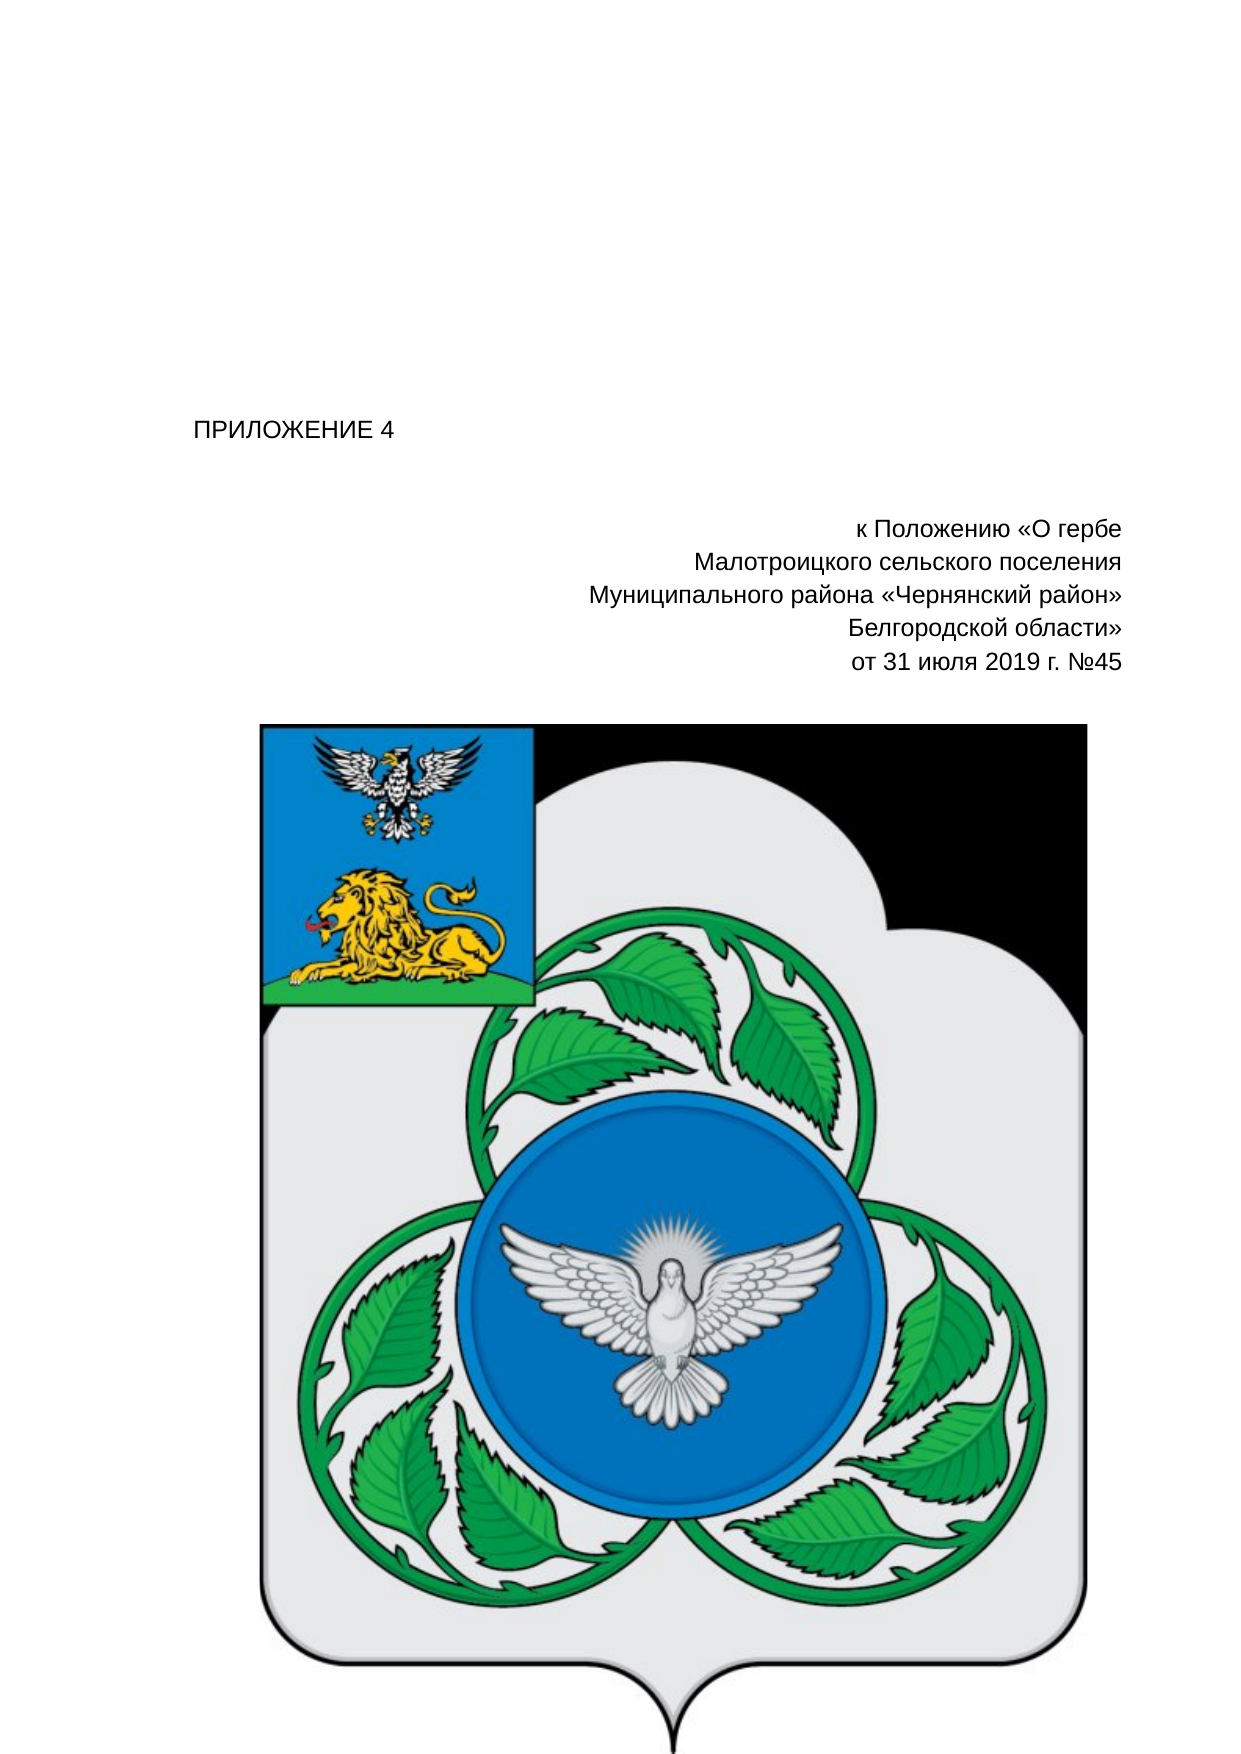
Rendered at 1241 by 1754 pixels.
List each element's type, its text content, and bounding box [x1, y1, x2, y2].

picture [259, 724, 1088, 1754]
text ПРИЛОЖЕНИЕ 4 [118, 415, 1122, 444]
text МАЛОТРОИЦКОГО СЕЛЬСКОГО ПОСЕЛЕНИЯ [118, 778, 259, 807]
text Белгородской области» [118, 613, 1122, 642]
text МУНИЦИПАЛЬНОГО РАЙОНА «ЧЕРНЯНСКИЙ РАЙОН» [1088, 812, 1122, 840]
text к Положению «О гербе [118, 514, 1122, 543]
text (гербовый щит с вольной частью) [118, 878, 259, 906]
text МНОГОЦВЕТНЫЙ РИСУНОК ГЕРБА [1088, 746, 1122, 774]
text МАЛОТРОИЦКОГО СЕЛЬСКОГО ПОСЕЛЕНИЯ [1088, 778, 1122, 807]
text БЕЛГОРОДСКОЙ ОБЛАСТИ [1088, 844, 1122, 873]
text от 31 июля 2019 г. №45 [118, 646, 1122, 675]
text Малотроицкого сельского поселения [118, 547, 1122, 576]
text МУНИЦИПАЛЬНОГО РАЙОНА «ЧЕРНЯНСКИЙ РАЙОН» [118, 812, 259, 840]
text БЕЛГОРОДСКОЙ ОБЛАСТИ [118, 844, 259, 873]
text (гербовый щит с вольной частью) [1088, 878, 1122, 906]
text МНОГОЦВЕТНЫЙ РИСУНОК ГЕРБА [118, 746, 259, 774]
text Муниципального района «Чернянский район» [118, 580, 1122, 609]
